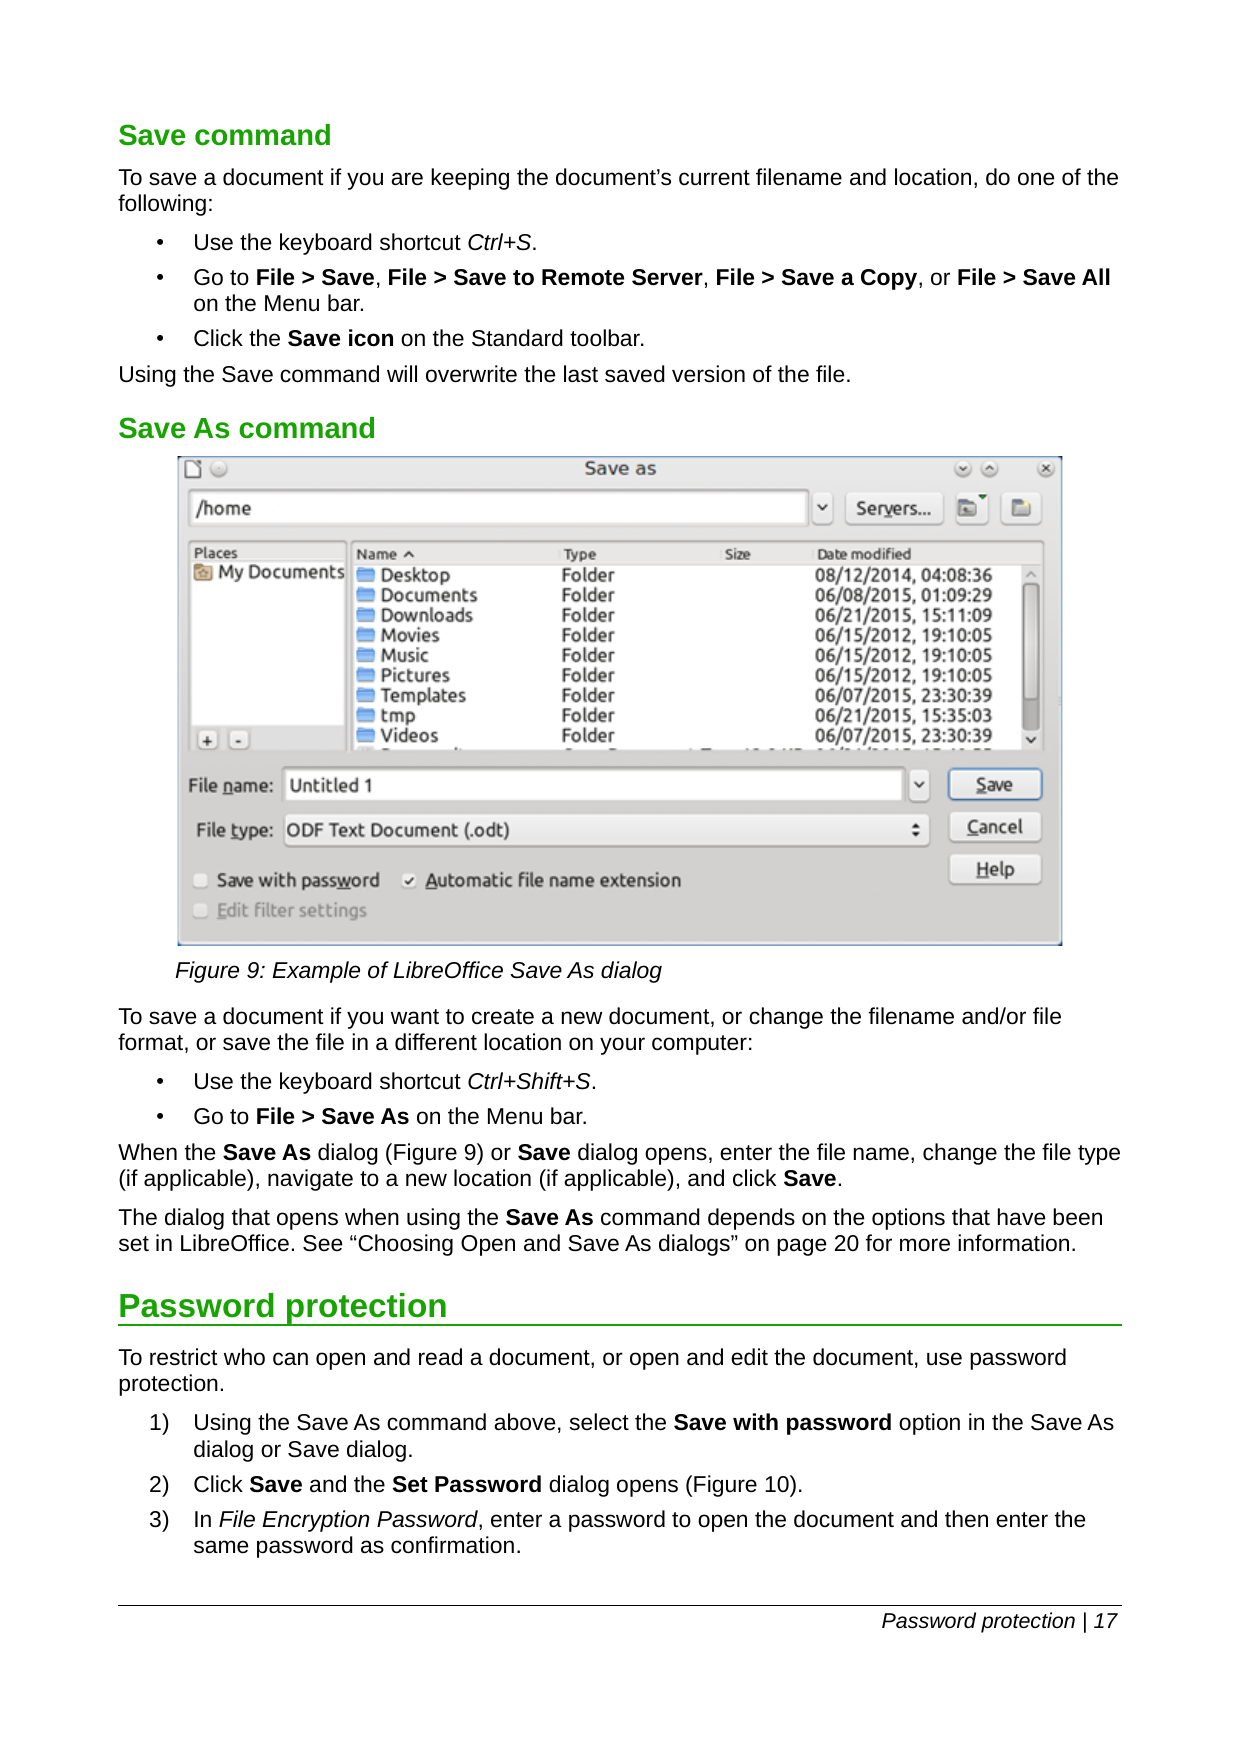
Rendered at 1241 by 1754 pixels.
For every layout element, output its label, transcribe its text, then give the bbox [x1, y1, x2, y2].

text To restrict who can open and read a document, or open and edit the document, use password protection. [118, 1344, 1122, 1397]
text To save a document if you are keeping the document’s current filename and location, do one of the following: [118, 163, 1122, 216]
list Click the Save icon on the Standard toolbar. [156, 325, 1122, 352]
subtitle Password protection [118, 1286, 1122, 1324]
text When the Save As dialog (Figure 9) or Save dialog opens, enter the file name, change the file type (if applicable), navigate to a new location (if applicable), and click Save. [118, 1138, 1122, 1191]
text Figure 9: Example of LibreOffice Save As dialog [175, 957, 1065, 983]
text Using the Save command will overwrite the last saved version of the file. [118, 361, 1122, 387]
list Use the keyboard shortcut Ctrl+S. [156, 229, 1122, 255]
text The dialog that opens when using the Save As command depends on the options that have been set in LibreOffice. See “Choosing Open and Save As dialogs” on page 20 for more information. [118, 1204, 1122, 1256]
list Use the keyboard shortcut Ctrl+Shift+S. [156, 1068, 1122, 1094]
subtitle Save command [118, 118, 1122, 152]
picture [177, 456, 1063, 946]
list Click Save and the Set Password dialog opens (Figure 10). [169, 1471, 1122, 1497]
text To save a document if you want to create a new document, or change the filename and/or file format, or save the file in a different location on your computer: [118, 1003, 1122, 1056]
list In File Encryption Password, enter a password to open the document and then enter the same password as confirmation. [169, 1506, 1122, 1559]
list Go to File > Save, File > Save to Remote Server, File > Save a Copy, or File > Save All on the Menu bar. [156, 264, 1122, 317]
list Using the Save As command above, select the Save with password option in the Save As dialog or Save dialog. [169, 1409, 1122, 1462]
list Go to File > Save As on the Menu bar. [156, 1103, 1122, 1129]
subtitle Save As command [118, 411, 1122, 444]
